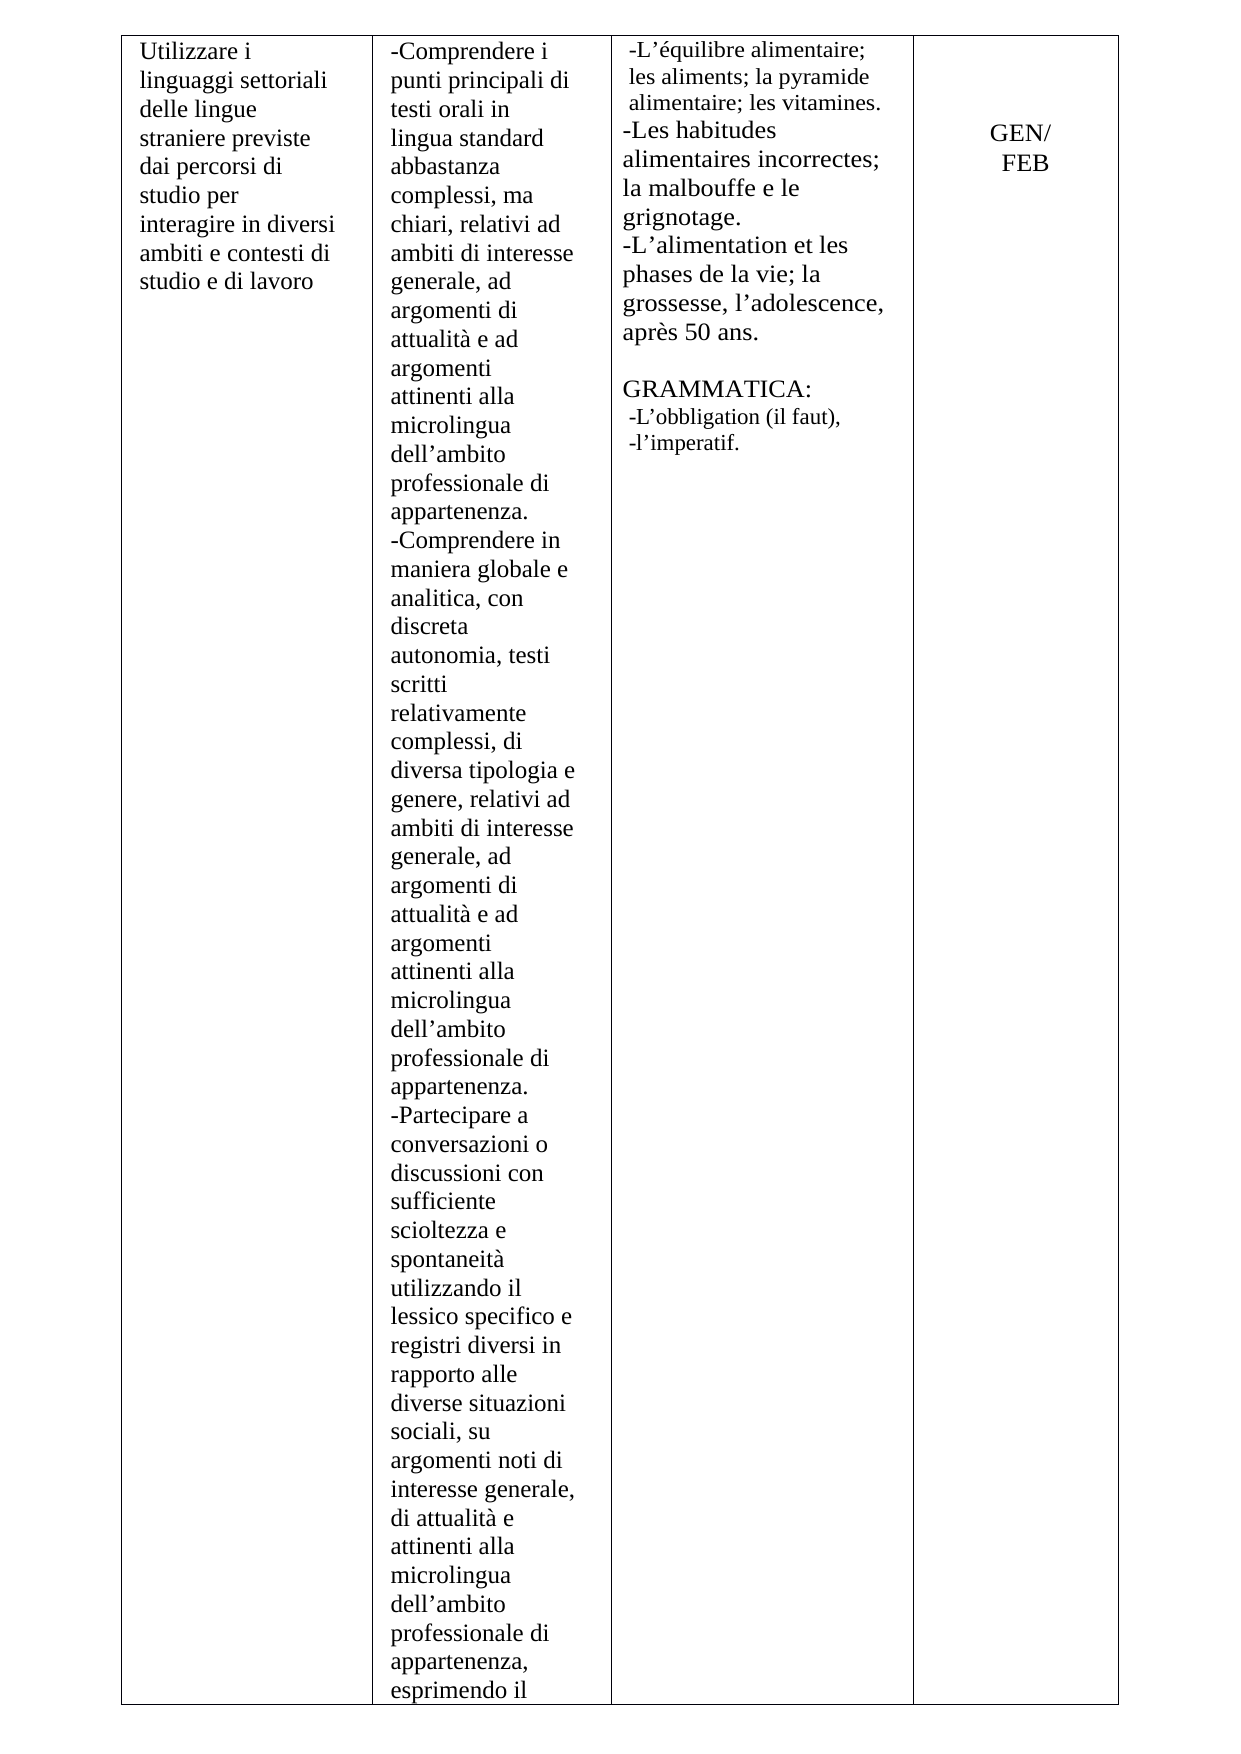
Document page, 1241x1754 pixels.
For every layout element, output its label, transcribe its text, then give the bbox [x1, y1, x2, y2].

table_cell Utilizzare i linguaggi settoriali delle lingue straniere previste dai percorsi di studio per interagire in diversi ambiti e contesti di studio e di lavoro [122, 36, 372, 1704]
table_cell GEN/FEB [914, 36, 1118, 1704]
table_cell -L’équilibre alimentaire; les aliments; la pyramide alimentaire; les vitamines. -Les habitudes alimentaires incorrectes; la malbouffe e le grignotage. -L’alimentation et les phases de la vie; la grossesse, l’adolescence, après 50 ans. GRAMMATICA: -L’obbligation (il faut), -l’imperatif. [612, 36, 913, 1704]
table_cell -Comprendere i punti principali di testi orali in lingua standard abbastanza complessi, ma chiari, relativi ad ambiti di interesse generale, ad argomenti di attualità e ad argomenti attinenti alla microlingua dell’ambito professionale di appartenenza. -Comprendere in maniera globale e analitica, con discreta autonomia, testi scritti relativamente complessi, di diversa tipologia e genere, relativi ad ambiti di interesse generale, ad argomenti di attualità e ad argomenti attinenti alla microlingua dell’ambito professionale di appartenenza. -Partecipare a conversazioni o discussioni con sufficiente scioltezza e spontaneità utilizzando il lessico specifico e registri diversi in rapporto alle diverse situazioni sociali, su argomenti noti di interesse generale, di attualità e attinenti alla microlingua dell’ambito professionale di appartenenza, esprimendo il [373, 36, 611, 1704]
